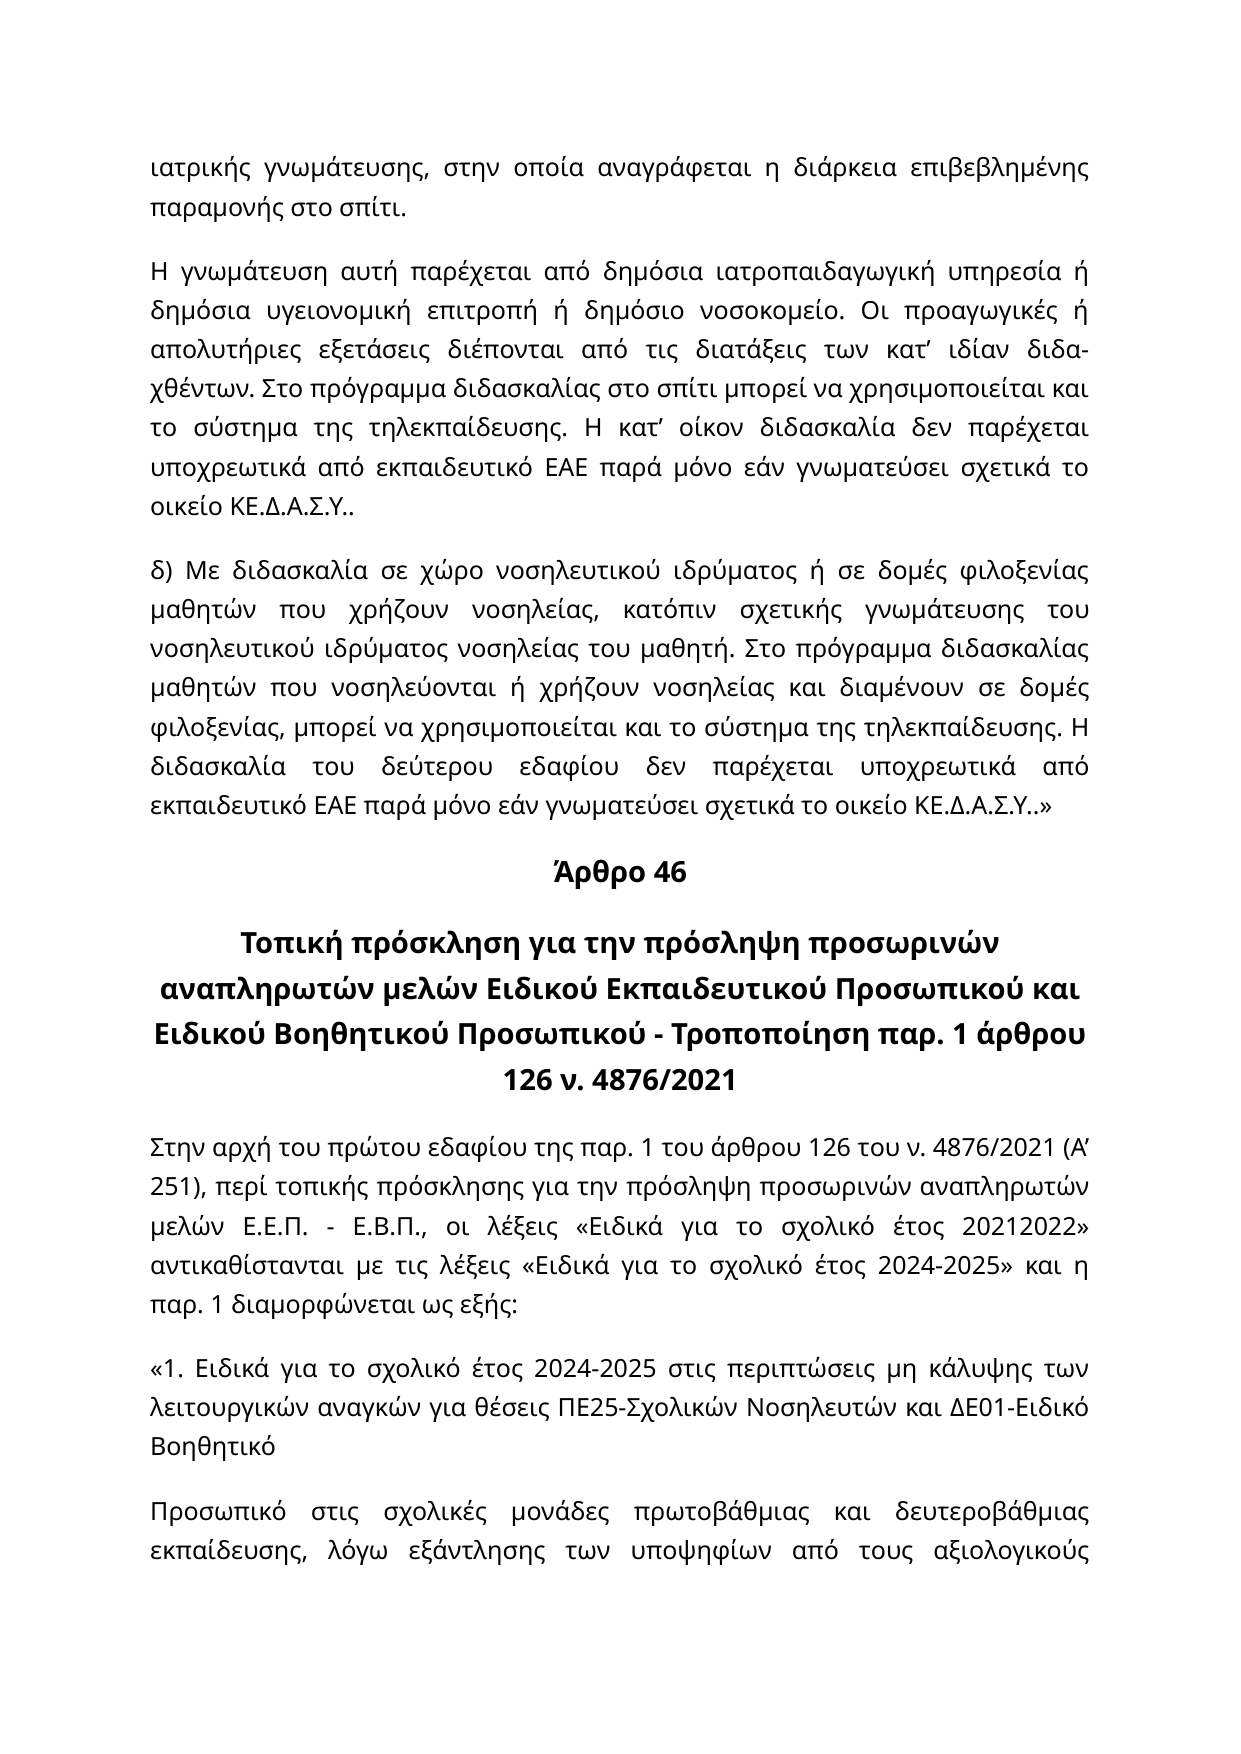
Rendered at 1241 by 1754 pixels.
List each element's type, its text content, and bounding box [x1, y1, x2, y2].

text ιατρικής γνωμάτευσης, στην οποία αναγράφεται η διάρκεια επιβεβλημένης παραμονής στο σπίτι. [150, 150, 1090, 223]
text Προσωπικό στις σχολικές μονάδες πρωτοβάθμιας και δευτεροβάθμιας εκπαίδευσης, λόγω εξάντλησης των υποψηφίων από τους αξιολογικούς [150, 1493, 1090, 1566]
text Στην αρχή του πρώτου εδαφίου της παρ. 1 του άρθρου 126 του ν. 4876/2021 (Α’ 251), περί τοπικής πρόσκλησης για την πρόσληψη προσωρινών αναπληρωτών μελών Ε.Ε.Π. - Ε.Β.Π., οι λέξεις «Ειδικά για το σχολικό έτος 20212022» αντικαθίστανται με τις λέξεις «Ειδικά για το σχολικό έτος 2024-2025» και η παρ. 1 διαμορφώνεται ως εξής: [150, 1130, 1090, 1321]
subtitle Άρθρο 46 [150, 852, 1090, 891]
subtitle Τοπική πρόσκληση για την πρόσληψη προσωρινών αναπληρωτών μελών Ειδικού Εκπαιδευτικού Προσωπικού και Ειδικού Βοηθητικού Προσωπικού - Τροποποίηση παρ. 1 άρθρου 126 ν. 4876/2021 [150, 922, 1090, 1099]
text Η γνωμάτευση αυτή παρέχεται από δημόσια ιατροπαιδαγωγική υπηρεσία ή δημόσια υγειονομική επιτροπή ή δημόσιο νοσοκομείο. Οι προαγωγικές ή απολυτήριες εξετάσεις διέπονται από τις διατάξεις των κατ’ ιδίαν διδα- χθέντων. Στο πρόγραμμα διδασκαλίας στο σπίτι μπορεί να χρησιμοποιείται και το σύστημα της τηλεκπαίδευσης. Η κατ’ οίκον διδασκαλία δεν παρέχεται υποχρεωτικά από εκπαιδευτικό ΕΑΕ παρά μόνο εάν γνωματεύσει σχετικά το οικείο ΚΕ.Δ.Α.Σ.Υ.. [150, 253, 1090, 522]
text «1. Ειδικά για το σχολικό έτος 2024-2025 στις περιπτώσεις μη κάλυψης των λειτουργικών αναγκών για θέσεις ΠΕ25-Σχολικών Νοσηλευτών και ΔΕ01-Ειδικό Βοηθητικό [150, 1351, 1090, 1463]
text δ) Με διδασκαλία σε χώρο νοσηλευτικού ιδρύματος ή σε δομές φιλοξενίας μαθητών που χρήζουν νοσηλείας, κατόπιν σχετικής γνωμάτευσης του νοσηλευτικού ιδρύματος νοσηλείας του μαθητή. Στο πρόγραμμα διδασκαλίας μαθητών που νοσηλεύονται ή χρήζουν νοσηλείας και διαμένουν σε δομές φιλοξενίας, μπορεί να χρησιμοποιείται και το σύστημα της τηλεκπαίδευσης. Η διδασκαλία του δεύτερου εδαφίου δεν παρέχεται υποχρεωτικά από εκπαιδευτικό ΕΑΕ παρά μόνο εάν γνωματεύσει σχετικά το οικείο ΚΕ.Δ.Α.Σ.Υ..» [150, 552, 1090, 822]
